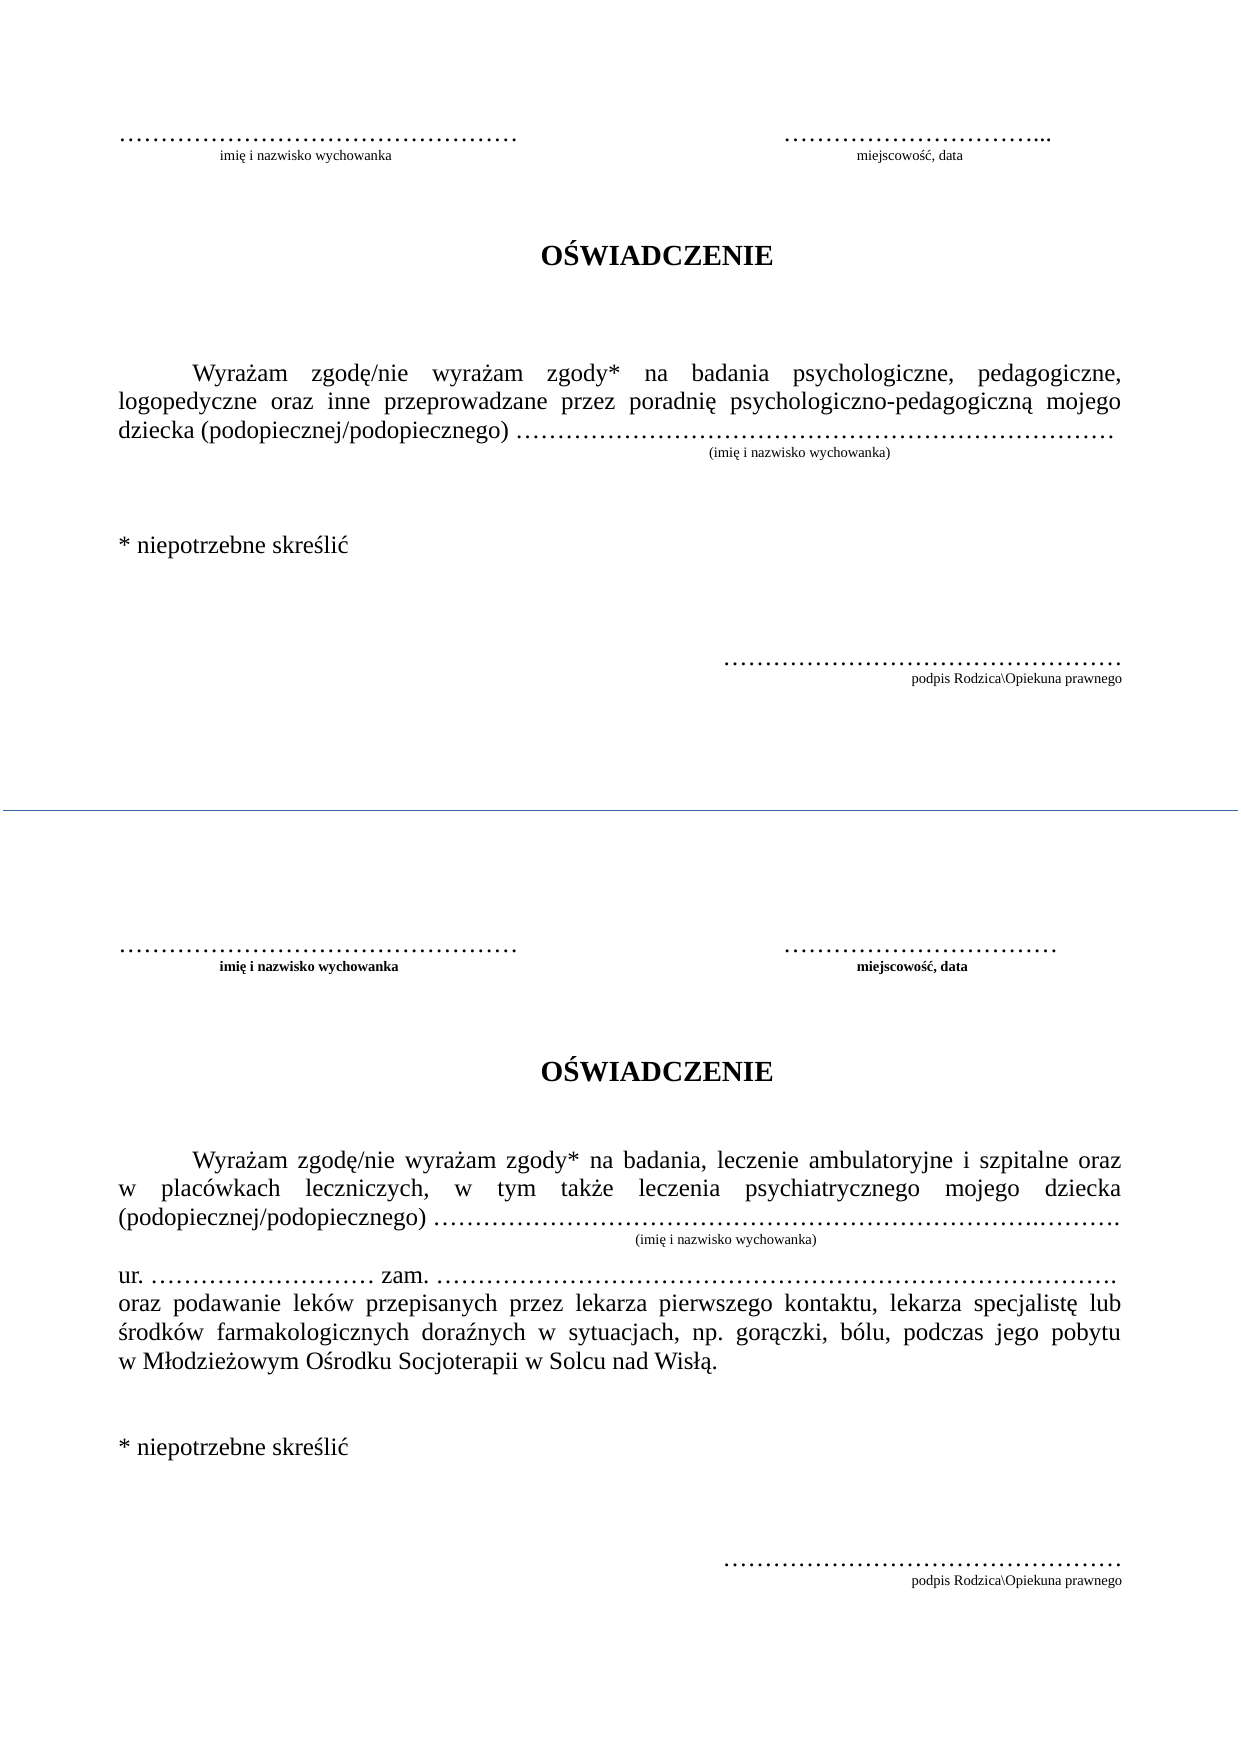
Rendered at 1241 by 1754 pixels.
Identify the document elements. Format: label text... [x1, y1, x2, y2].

text ………………………………………… …………………………... [118, 118, 1122, 147]
text podpis Rodzica\Opiekuna prawnego [118, 1572, 1122, 1601]
text (imię i nazwisko wychowanka) [118, 1231, 1122, 1260]
text ………………………………………… [118, 642, 1122, 670]
text podpis Rodzica\Opiekuna prawnego [118, 670, 1122, 699]
text Wyrażam zgodę/nie wyrażam zgody* na badania psychologiczne, pedagogiczne, logopedyczne oraz inne przeprowadzane przez poradnię psychologiczno-pedagogiczną mojego dziecka (podopiecznej/podopiecznego) ……………………………………………………………… [118, 358, 1122, 444]
list * niepotrzebne skreślić [118, 1432, 1122, 1461]
text OŚWIADCZENIE [118, 238, 1122, 271]
text ………………………………………… …………………………… [118, 929, 1122, 958]
text oraz podawanie leków przepisanych przez lekarza pierwszego kontaktu, lekarza specjalistę lub środków farmakologicznych doraźnych w sytuacjach, np. gorączki, bólu, podczas jego pobytu w Młodzieżowym Ośrodku Socjoterapii w Solcu nad Wisłą. [118, 1288, 1122, 1375]
text ………………………………………… [118, 1543, 1122, 1572]
text (imię i nazwisko wychowanka) [118, 444, 1122, 473]
text OŚWIADCZENIE [118, 1054, 1122, 1087]
text imię i nazwisko wychowanka miejscowość, data [118, 147, 1122, 176]
text imię i nazwisko wychowanka miejscowość, data [118, 958, 1122, 987]
text ur. ……………………… zam. ………………………………………………………………………. [118, 1260, 1122, 1288]
text Wyrażam zgodę/nie wyrażam zgody* na badania, leczenie ambulatoryjne i szpitalne oraz w placówkach leczniczych, w tym także leczenia psychiatrycznego mojego dziecka (podopiecznej/podopiecznego) ……………………………………………………………….………. [118, 1145, 1122, 1231]
list * niepotrzebne skreślić [118, 530, 1122, 559]
